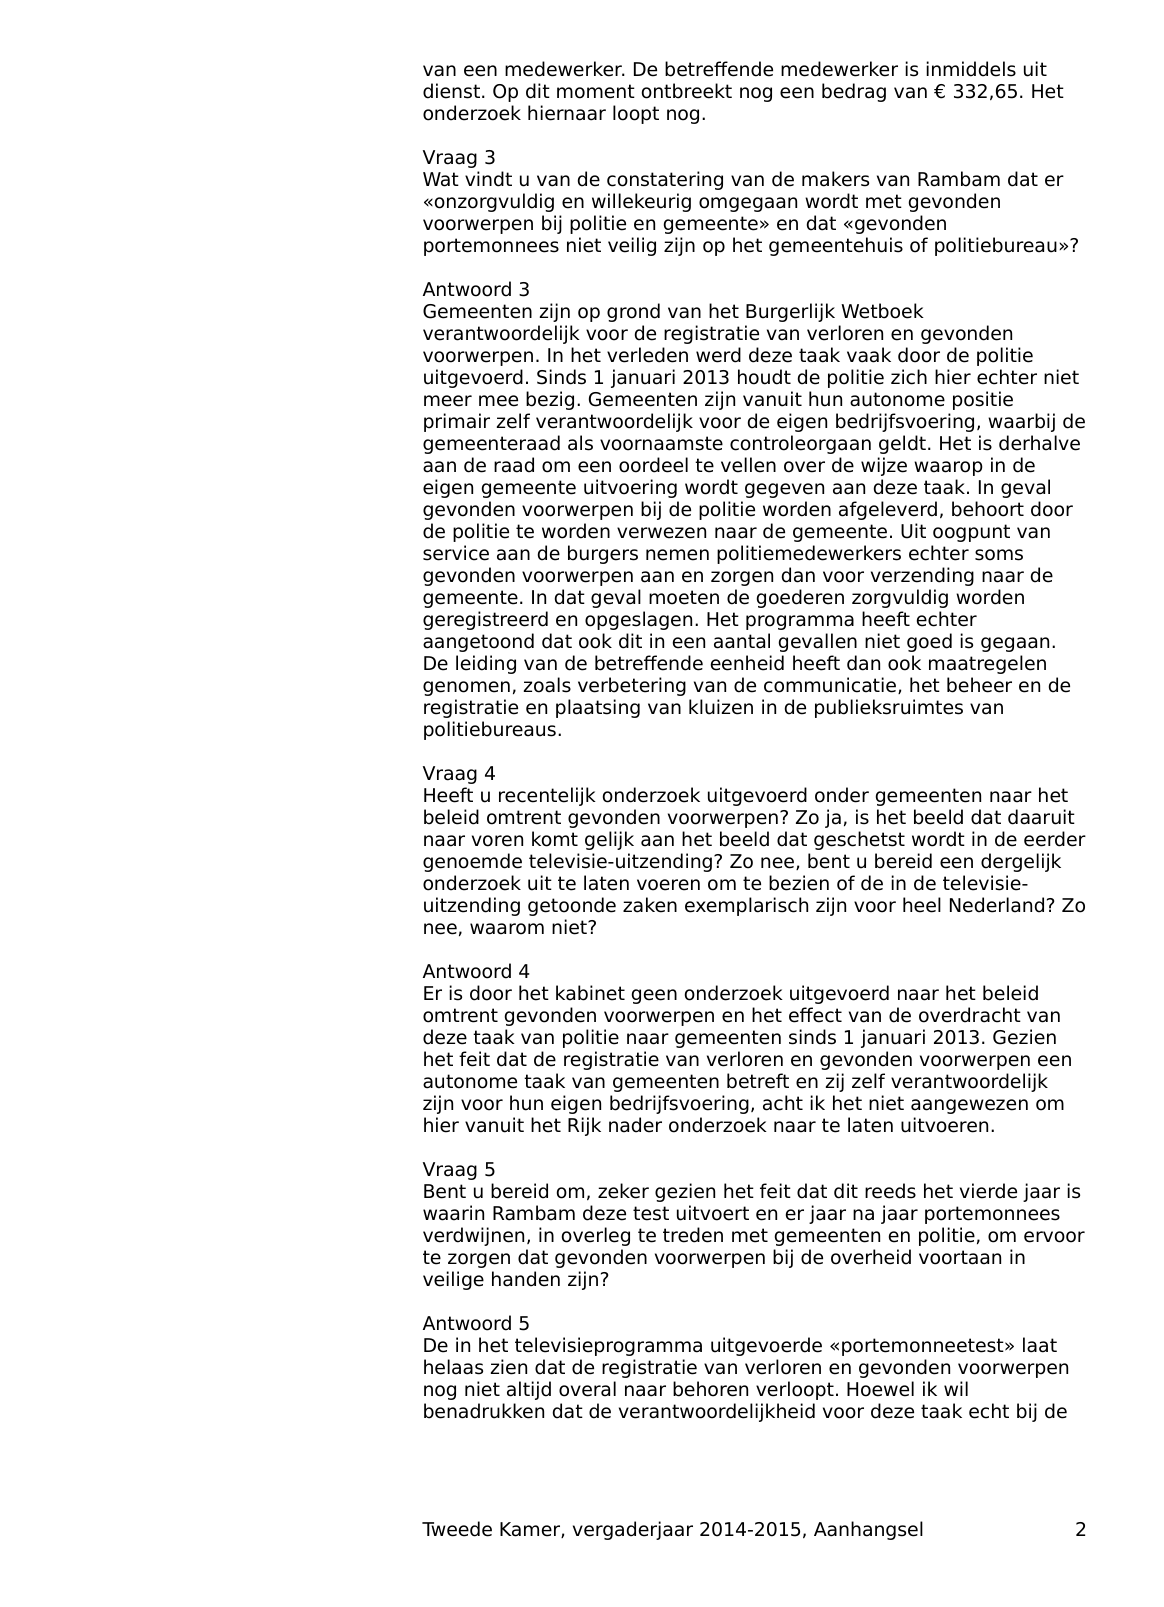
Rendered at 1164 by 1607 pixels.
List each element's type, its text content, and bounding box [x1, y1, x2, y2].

text Vraag 4 [422, 763, 1087, 785]
text Er is door het kabinet geen onderzoek uitgevoerd naar het beleid omtrent gevonden voorwerpen en het effect van de overdracht van deze taak van politie naar gemeenten sinds 1 januari 2013. Gezien het feit dat de registratie van verloren en gevonden voorwerpen een autonome taak van gemeenten betreft en zij zelf verantwoordelijk zijn voor hun eigen bedrijfsvoering, acht ik het niet aangewezen om hier vanuit het Rijk nader onderzoek naar te laten uitvoeren. [422, 983, 1087, 1137]
text Antwoord 3 [422, 279, 1087, 301]
text Wat vindt u van de constatering van de makers van Rambam dat er «onzorgvuldig en willekeurig omgegaan wordt met gevonden voorwerpen bij politie en gemeente» en dat «gevonden portemonnees niet veilig zijn op het gemeentehuis of politiebureau»? [422, 169, 1087, 257]
text Vraag 5 [422, 1159, 1087, 1181]
text Bent u bereid om, zeker gezien het feit dat dit reeds het vierde jaar is waarin Rambam deze test uitvoert en er jaar na jaar portemonnees verdwijnen, in overleg te treden met gemeenten en politie, om ervoor te zorgen dat gevonden voorwerpen bij de overheid voortaan in veilige handen zijn? [422, 1181, 1087, 1291]
text Antwoord 5 [422, 1313, 1087, 1335]
text Antwoord 4 [422, 961, 1087, 983]
text Gemeenten zijn op grond van het Burgerlijk Wetboek verantwoordelijk voor de registratie van verloren en gevonden voorwerpen. In het verleden werd deze taak vaak door de politie uitgevoerd. Sinds 1 januari 2013 houdt de politie zich hier echter niet meer mee bezig. Gemeenten zijn vanuit hun autonome positie primair zelf verantwoordelijk voor de eigen bedrijfsvoering, waarbij de gemeenteraad als voornaamste controleorgaan geldt. Het is derhalve aan de raad om een oordeel te vellen over de wijze waarop in de eigen gemeente uitvoering wordt gegeven aan deze taak. In geval gevonden voorwerpen bij de politie worden afgeleverd, behoort door de politie te worden verwezen naar de gemeente. Uit oogpunt van service aan de burgers nemen politiemedewerkers echter soms gevonden voorwerpen aan en zorgen dan voor verzending naar de gemeente. In dat geval moeten de goederen zorgvuldig worden geregistreerd en opgeslagen. Het programma heeft echter aangetoond dat ook dit in een aantal gevallen niet goed is gegaan. De leiding van de betreffende eenheid heeft dan ook maatregelen genomen, zoals verbetering van de communicatie, het beheer en de registratie en plaatsing van kluizen in de publieksruimtes van politiebureaus. [422, 301, 1087, 741]
text van een medewerker. De betreffende medewerker is inmiddels uit dienst. Op dit moment ontbreekt nog een bedrag van € 332,65. Het onderzoek hiernaar loopt nog. [422, 59, 1087, 125]
text Vraag 3 [422, 147, 1087, 169]
text Heeft u recentelijk onderzoek uitgevoerd onder gemeenten naar het beleid omtrent gevonden voorwerpen? Zo ja, is het beeld dat daaruit naar voren komt gelijk aan het beeld dat geschetst wordt in de eerder genoemde televisie-uitzending? Zo nee, bent u bereid een dergelijk onderzoek uit te laten voeren om te bezien of de in de televisie-uitzending getoonde zaken exemplarisch zijn voor heel Nederland? Zo nee, waarom niet? [422, 785, 1087, 939]
text De in het televisieprogramma uitgevoerde «portemonneetest» laat helaas zien dat de registratie van verloren en gevonden voorwerpen nog niet altijd overal naar behoren verloopt. Hoewel ik wil benadrukken dat de verantwoordelijkheid voor deze taak echt bij de [422, 1335, 1087, 1423]
